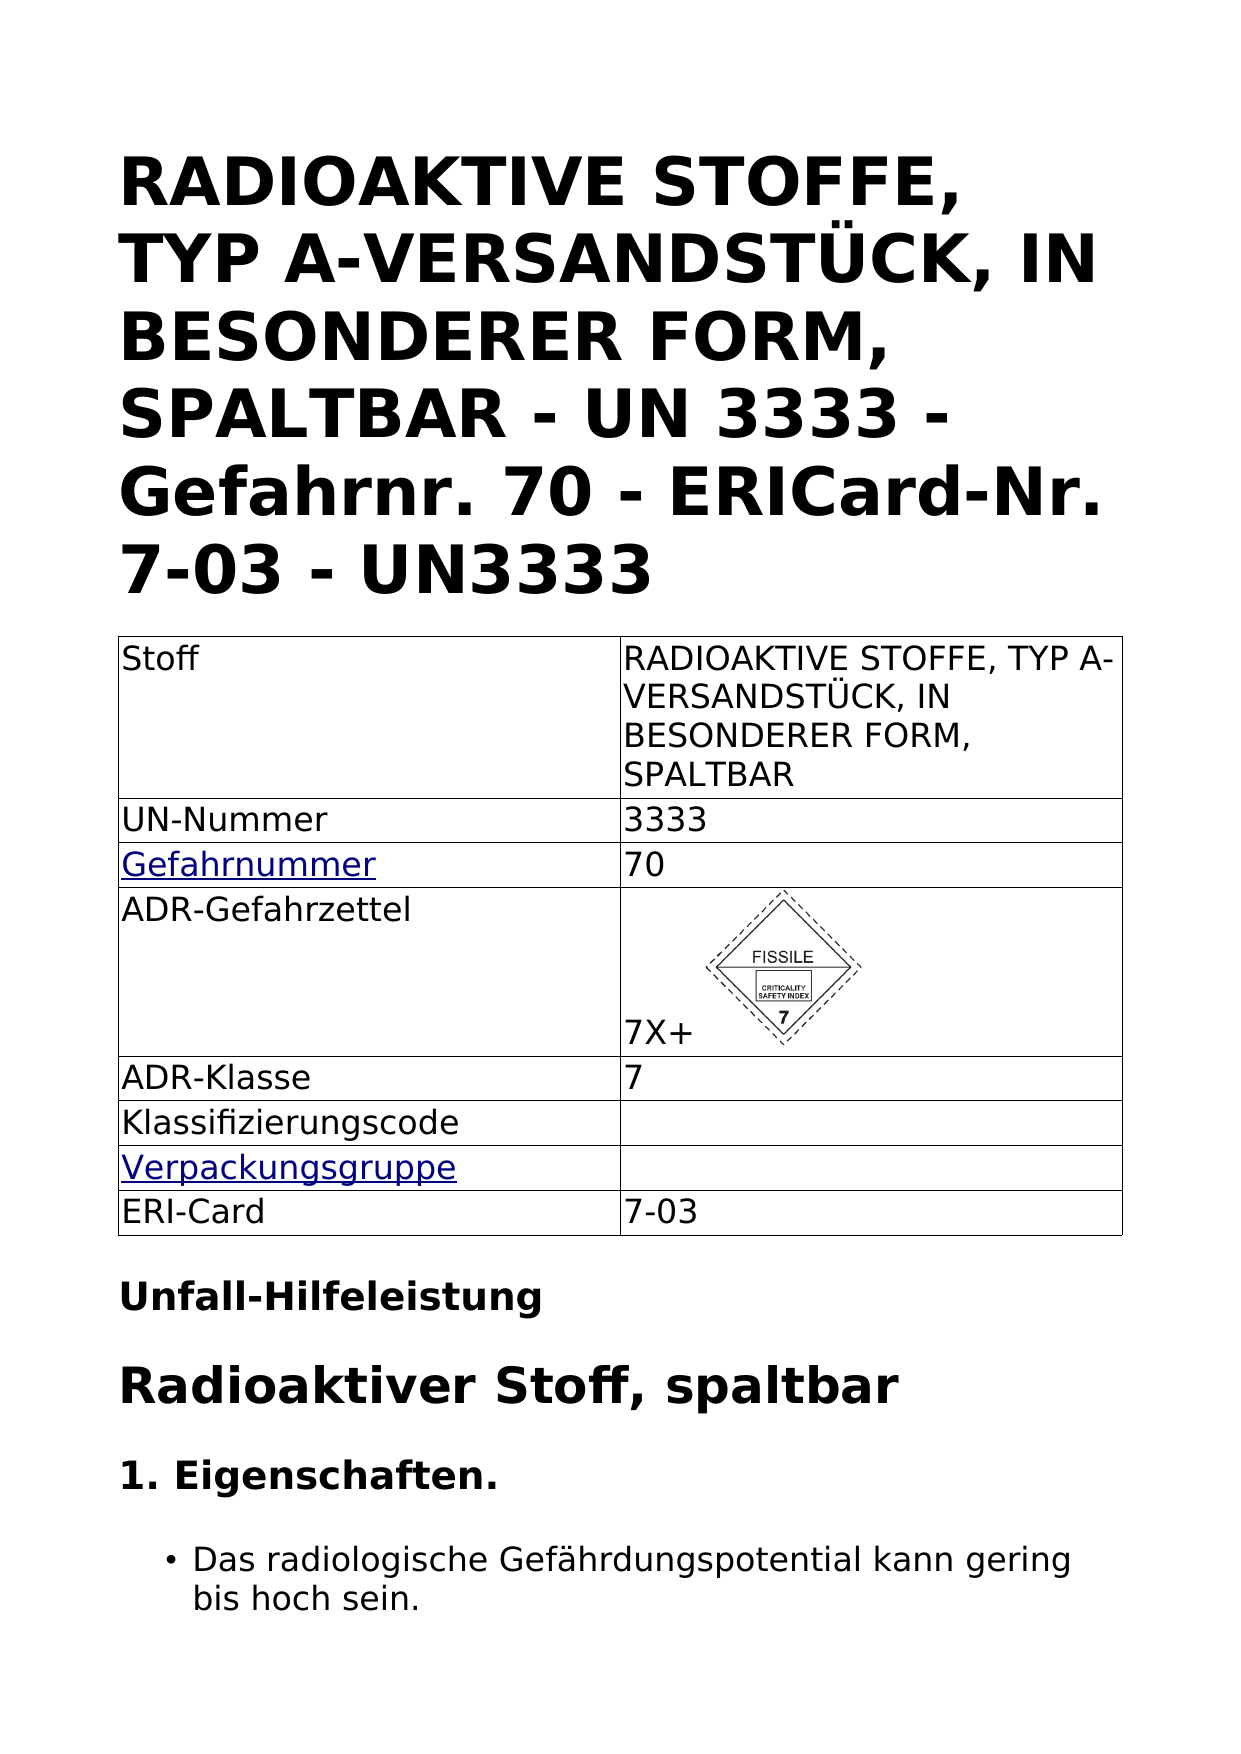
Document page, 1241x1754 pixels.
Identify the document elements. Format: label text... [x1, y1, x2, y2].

table_cell Verpackungsgruppe [119, 1146, 620, 1190]
table_cell [621, 1101, 1122, 1145]
table_cell Klassifizierungscode [119, 1101, 620, 1145]
table_cell ADR-Klasse [119, 1057, 620, 1100]
table_cell Gefahrnummer [119, 843, 620, 887]
list Das radiologische Gefährdungspotential kann gering bis hoch sein. [177, 1540, 1122, 1618]
table_cell 70 [621, 843, 1122, 887]
subtitle Unfall-Hilfeleistung [118, 1274, 1122, 1320]
subtitle RADIOAKTIVE STOFFE, TYP A-VERSANDSTÜCK, IN BESONDERER FORM, SPALTBAR - UN 3333 - Gefahrnr. 70 - ERICard-Nr. 7-03 - UN3333 [118, 143, 1122, 609]
table_cell 7-03 [621, 1191, 1122, 1235]
table_cell ERI-Card [119, 1191, 620, 1235]
table_cell ADR-Gefahrzettel [119, 888, 620, 1056]
table_cell 3333 [621, 799, 1122, 842]
table_cell [621, 1146, 1122, 1190]
subtitle 1. Eigenschaften. [118, 1453, 1122, 1498]
picture [705, 890, 862, 1045]
subtitle Radioaktiver Stoff, spaltbar [118, 1357, 1122, 1416]
table_header Stoff [119, 637, 620, 797]
table_cell 7X+ [621, 888, 1122, 1056]
table_cell 7 [621, 1057, 1122, 1100]
table_cell UN-Nummer [119, 799, 620, 842]
table_header RADIOAKTIVE STOFFE, TYP A-VERSANDSTÜCK, IN BESONDERER FORM, SPALTBAR [621, 637, 1122, 797]
